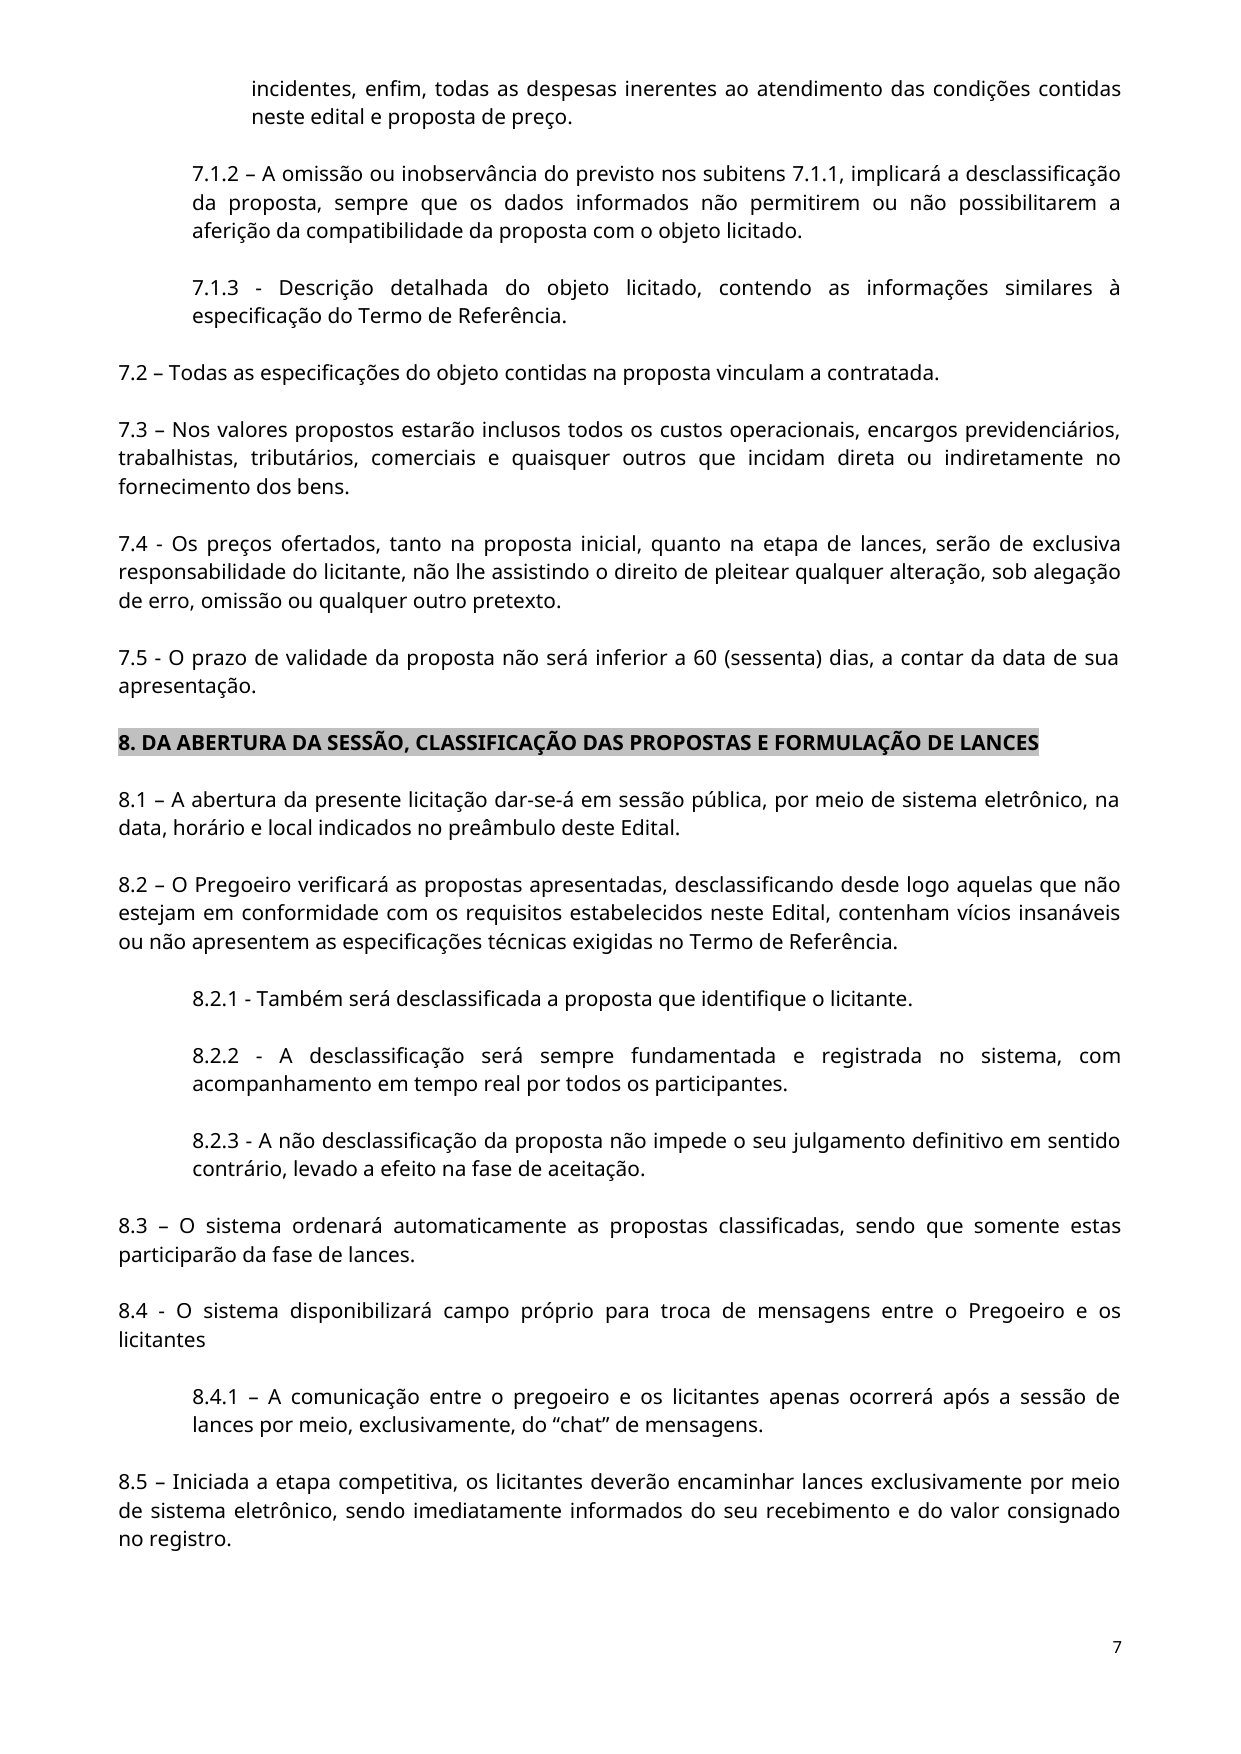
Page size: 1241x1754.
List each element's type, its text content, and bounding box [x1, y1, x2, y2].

text 8.4.1 – A comunicação entre o pregoeiro e os licitantes apenas ocorrerá após a sessão de lances por meio, exclusivamente, do “chat” de mensagens. [192, 1382, 1122, 1439]
text 8.3 – O sistema ordenará automaticamente as propostas classificadas, sendo que somente estas participarão da fase de lances. [118, 1211, 1122, 1268]
text 8.2.2 - A desclassificação será sempre fundamentada e registrada no sistema, com acompanhamento em tempo real por todos os participantes. [192, 1041, 1122, 1098]
text 8.2 – O Pregoeiro verificará as propostas apresentadas, desclassificando desde logo aquelas que não estejam em conformidade com os requisitos estabelecidos neste Edital, contenham vícios insanáveis ou não apresentem as especificações técnicas exigidas no Termo de Referência. [118, 870, 1122, 955]
text 7.1.2 – A omissão ou inobservância do previsto nos subitens 7.1.1, implicará a desclassificação da proposta, sempre que os dados informados não permitirem ou não possibilitarem a aferição da compatibilidade da proposta com o objeto licitado. [192, 159, 1122, 244]
text 8.5 – Iniciada a etapa competitiva, os licitantes deverão encaminhar lances exclusivamente por meio de sistema eletrônico, sendo imediatamente informados do seu recebimento e do valor consignado no registro. [118, 1467, 1122, 1553]
text 7.3 – Nos valores propostos estarão inclusos todos os custos operacionais, encargos previdenciários, trabalhistas, tributários, comerciais e quaisquer outros que incidam direta ou indiretamente no fornecimento dos bens. [118, 415, 1122, 500]
text incidentes, enfim, todas as despesas inerentes ao atendimento das condições contidas neste edital e proposta de preço. [251, 74, 1122, 131]
text 7.2 – Todas as especificações do objeto contidas na proposta vinculam a contratada. [118, 358, 1122, 387]
text 8. DA ABERTURA DA SESSÃO, CLASSIFICAÇÃO DAS PROPOSTAS E FORMULAÇÃO DE LANCES [118, 728, 1122, 756]
text 7.1.3 - Descrição detalhada do objeto licitado, contendo as informações similares à especificação do Termo de Referência. [192, 273, 1122, 330]
text 8.1 – A abertura da presente licitação dar-se-á em sessão pública, por meio de sistema eletrônico, na data, horário e local indicados no preâmbulo deste Edital. [118, 785, 1122, 842]
text 7.4 - Os preços ofertados, tanto na proposta inicial, quanto na etapa de lances, serão de exclusiva responsabilidade do licitante, não lhe assistindo o direito de pleitear qualquer alteração, sob alegação de erro, omissão ou qualquer outro pretexto. [118, 529, 1122, 614]
text 7.5 - O prazo de validade da proposta não será inferior a 60 (sessenta) dias, a contar da data de sua apresentação. [118, 643, 1122, 699]
text 8.2.1 - Também será desclassificada a proposta que identifique o licitante. [192, 984, 1122, 1012]
text 8.2.3 - A não desclassificação da proposta não impede o seu julgamento definitivo em sentido contrário, levado a efeito na fase de aceitação. [192, 1126, 1122, 1183]
text 8.4 - O sistema disponibilizará campo próprio para troca de mensagens entre o Pregoeiro e os licitantes [118, 1297, 1122, 1353]
